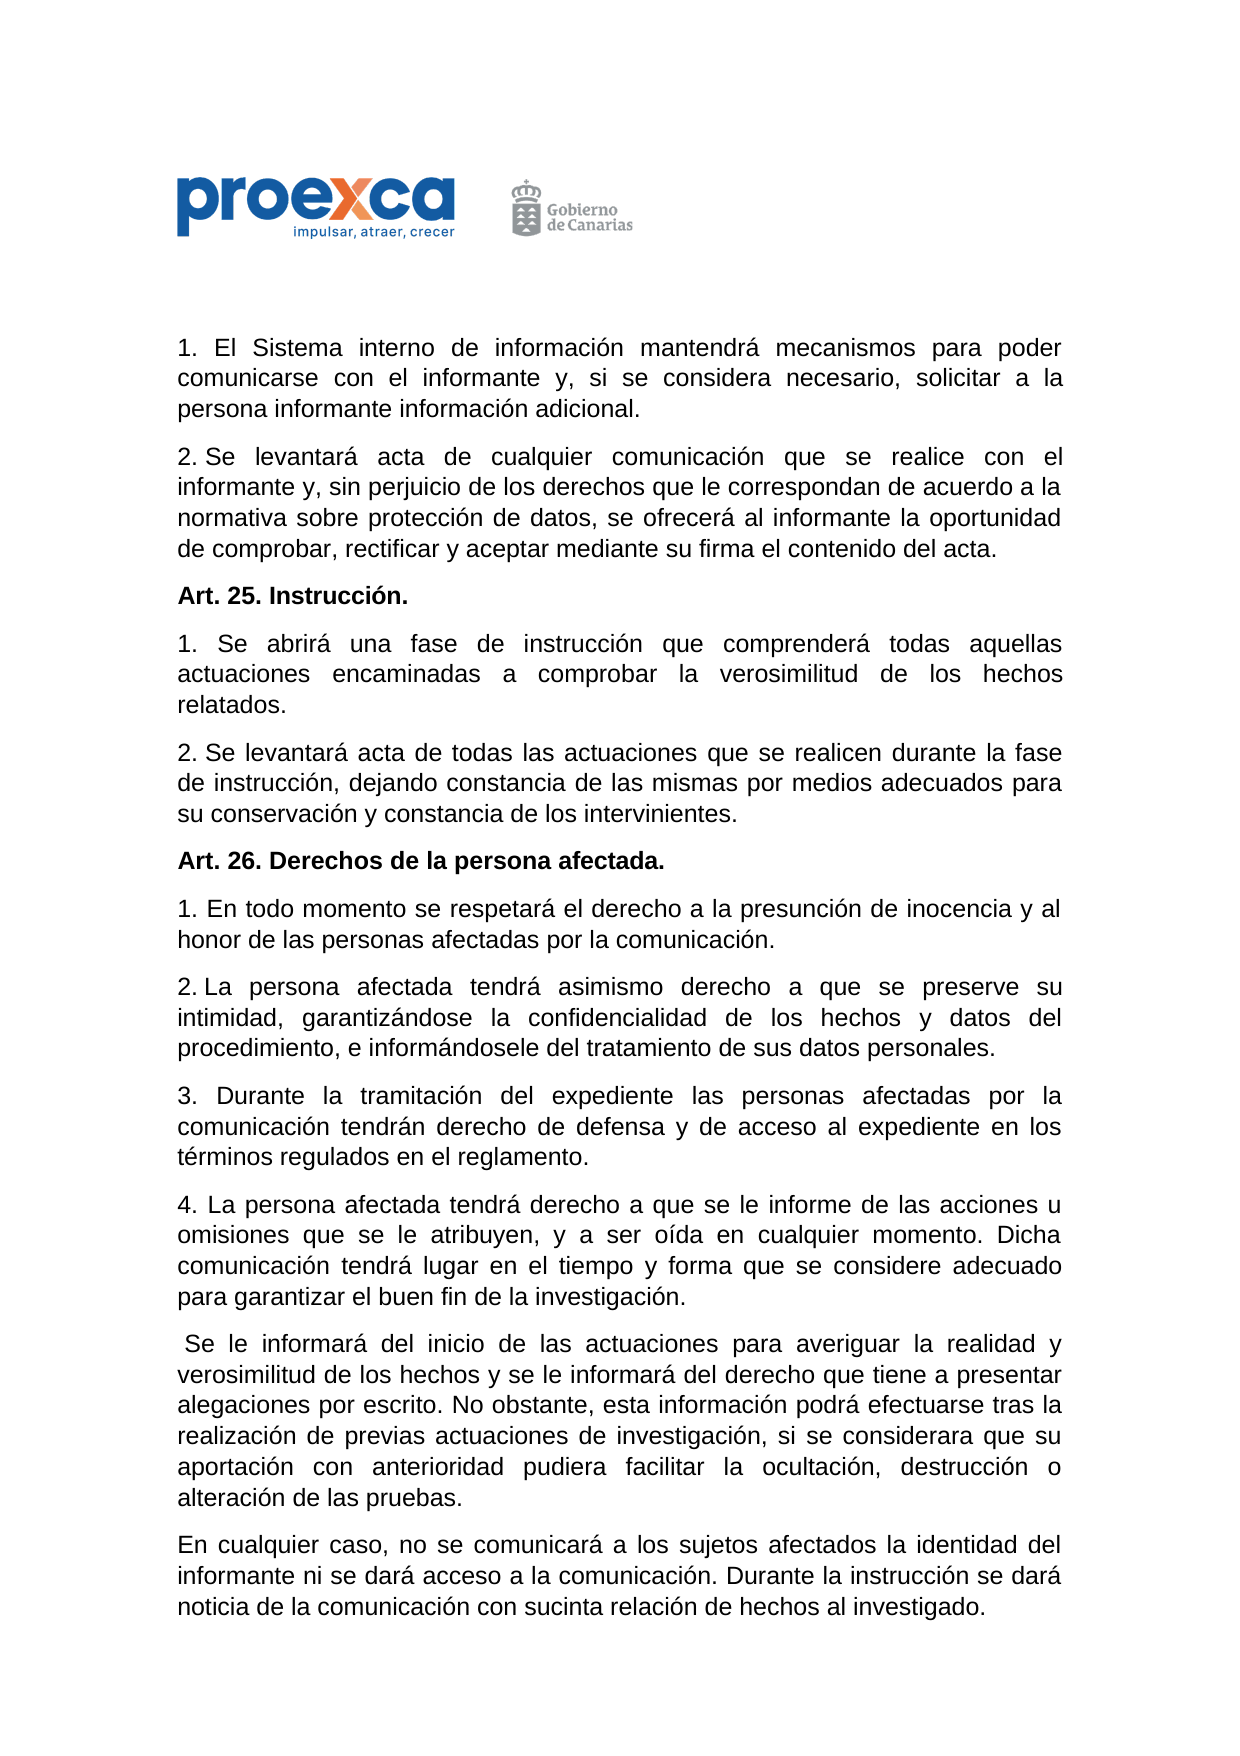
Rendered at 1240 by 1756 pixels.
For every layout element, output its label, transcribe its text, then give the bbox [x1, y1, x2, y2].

list Durante la tramitación del expediente las personas afectadas por la comunicación tendrán derecho de defensa y de acceso al expediente en los términos regulados en el reglamento. [177, 1081, 1063, 1171]
subtitle Art. 25. Instrucción. [177, 581, 1077, 610]
list La persona afectada tendrá derecho a que se le informe de las acciones u omisiones que se le atribuyen, y a ser oída en cualquier momento. Dicha comunicación tendrá lugar en el tiempo y forma que se considere adecuado para garantizar el buen fin de la investigación. [177, 1189, 1063, 1311]
list Se abrirá una fase de instrucción que comprenderá todas aquellas actuaciones encaminadas a comprobar la verosimilitud de los hechos relatados. [177, 629, 1063, 719]
list En todo momento se respetará el derecho a la presunción de inocencia y al honor de las personas afectadas por la comunicación. [177, 894, 1063, 953]
subtitle Art. 26. Derechos de la persona afectada. [177, 846, 1077, 875]
text Se le informará del inicio de las actuaciones para averiguar la realidad y verosimilitud de los hechos y se le informará del derecho que tiene a presentar alegaciones por escrito. No obstante, esta información podrá efectuarse tras la realización de previas actuaciones de investigación, si se considerara que su aportación con anterioridad pudiera facilitar la ocultación, destrucción o alteración de las pruebas. [177, 1329, 1063, 1511]
list Se levantará acta de cualquier comunicación que se realice con el informante y, sin perjuicio de los derechos que le correspondan de acuerdo a la normativa sobre protección de datos, se ofrecerá al informante la oportunidad de comprobar, rectificar y aceptar mediante su firma el contenido del acta. [177, 441, 1063, 562]
list Se levantará acta de todas las actuaciones que se realicen durante la fase de instrucción, dejando constancia de las mismas por medios adecuados para su conservación y constancia de los intervinientes. [177, 738, 1063, 828]
text En cualquier caso, no se comunicará a los sujetos afectados la identidad del informante ni se dará acceso a la comunicación. Durante la instrucción se dará noticia de la comunicación con sucinta relación de hechos al investigado. [177, 1530, 1063, 1620]
list La persona afectada tendrá asimismo derecho a que se preserve su intimidad, garantizándose la confidencialidad de los hechos y datos del procedimiento, e informándosele del tratamiento de sus datos personales. [177, 972, 1063, 1062]
list El Sistema interno de información mantendrá mecanismos para poder comunicarse con el informante y, si se considera necesario, solicitar a la persona informante información adicional. [177, 333, 1063, 423]
